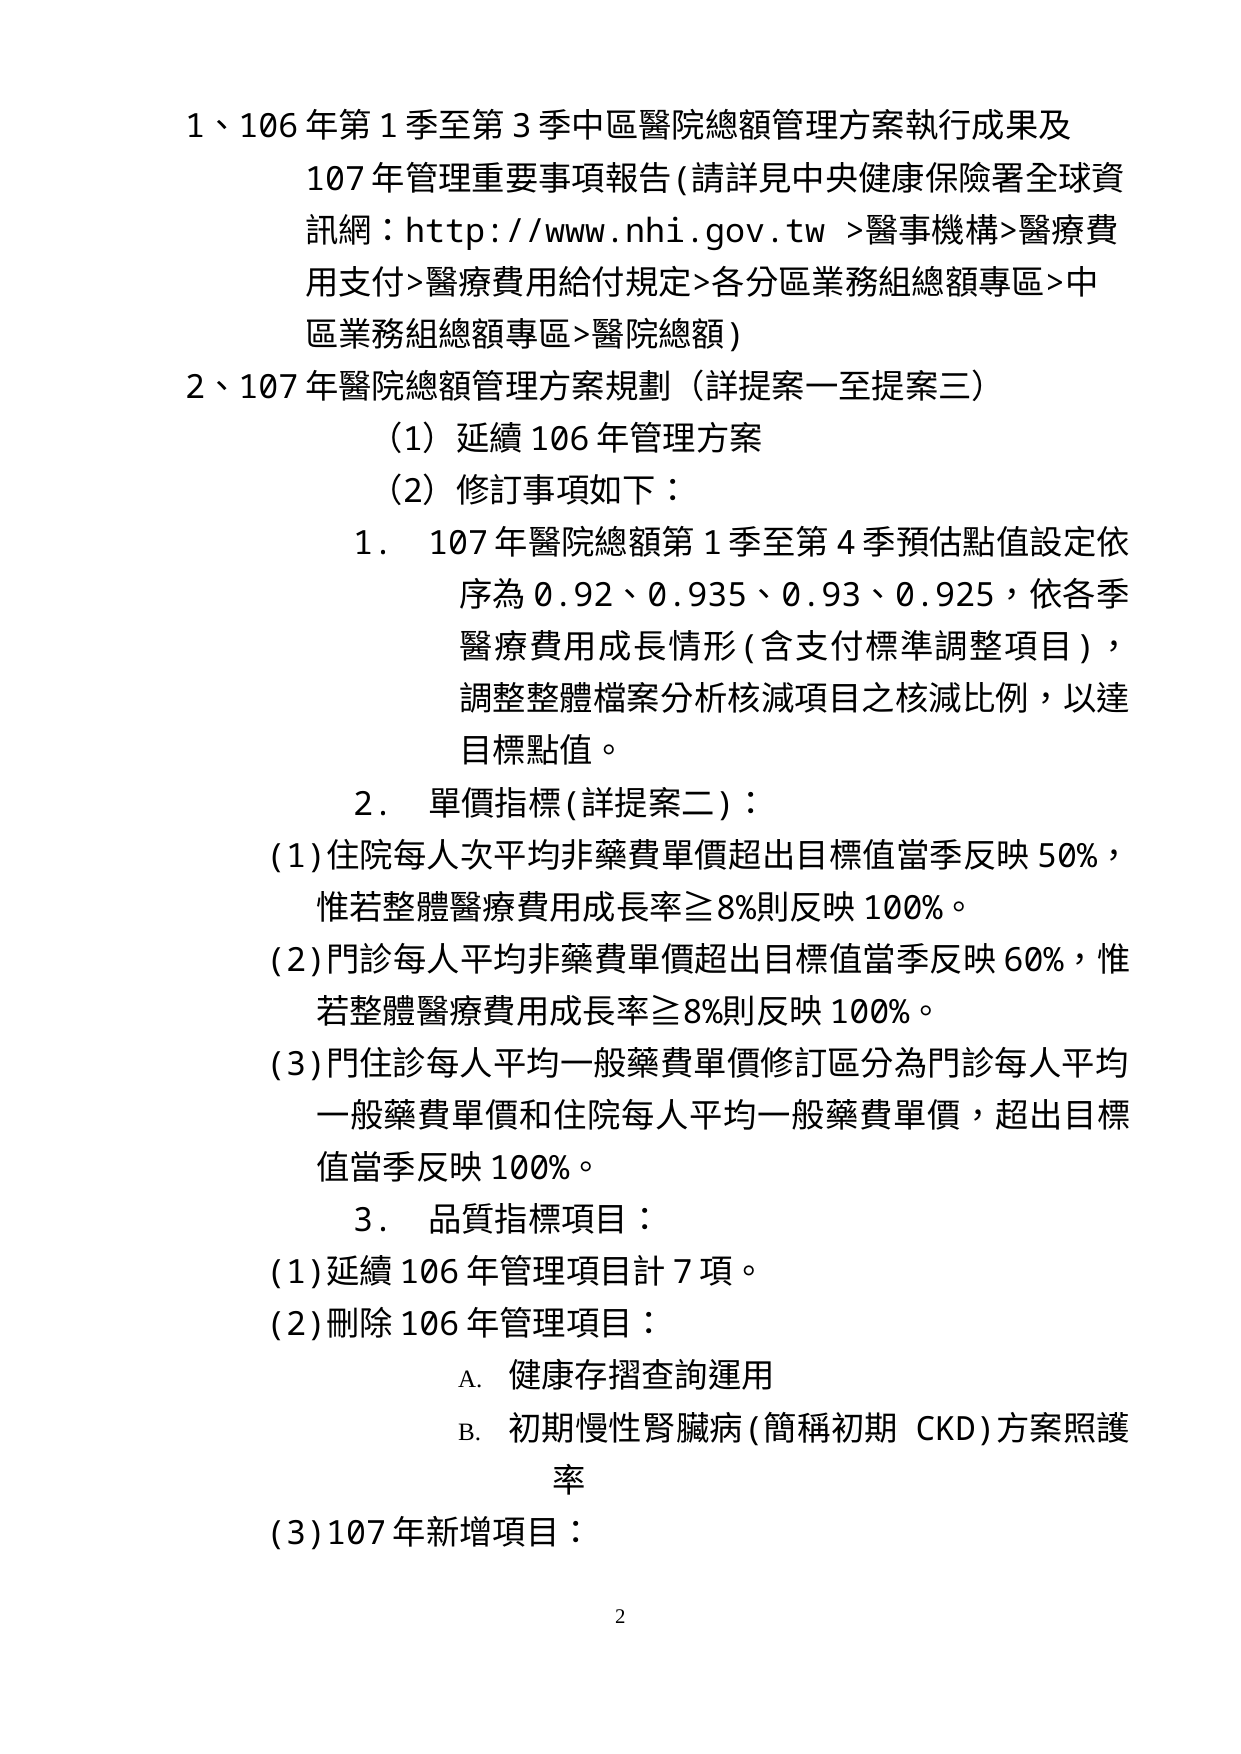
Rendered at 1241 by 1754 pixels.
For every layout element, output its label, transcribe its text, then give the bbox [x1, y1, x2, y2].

list 107年新增項目： [266, 1502, 1130, 1554]
list 107年醫院總額第1季至第4季預估點值設定依序為0.92、0.935、0.93、0.925，依各季醫療費用成長情形(含支付標準調整項目)，調整整體檔案分析核減項目之核減比例，以達目標點值。 [353, 513, 1130, 773]
list 106年第1季至第3季中區醫院總額管理方案執行成果及107年管理重要事項報告(請詳見中央健康保險署全球資訊網：http://www.nhi.gov.tw >醫事機構>醫療費用支付>醫療費用給付規定>各分區業務組總額專區>中區業務組總額專區>醫院總額) [185, 96, 1130, 357]
list 門診每人平均非藥費單價超出目標值當季反映60%，惟若整體醫療費用成長率≧8%則反映100%。 [266, 929, 1130, 1034]
list 初期慢性腎臟病(簡稱初期 CKD)方案照護率 [458, 1398, 1130, 1502]
list 修訂事項如下： [369, 461, 1130, 513]
list 健康存摺查詢運用 [458, 1346, 1130, 1398]
list 單價指標(詳提案二)： [353, 773, 1130, 825]
list 刪除106年管理項目： [266, 1294, 1130, 1346]
list 延續106年管理方案 [369, 409, 1130, 461]
list 門住診每人平均一般藥費單價修訂區分為門診每人平均一般藥費單價和住院每人平均一般藥費單價，超出目標值當季反映100%。 [266, 1034, 1130, 1190]
list 107年醫院總額管理方案規劃（詳提案一至提案三） [185, 357, 1130, 409]
list 住院每人次平均非藥費單價超出目標值當季反映50%，惟若整體醫療費用成長率≧8%則反映100%。 [266, 825, 1130, 929]
list 品質指標項目： [353, 1190, 1130, 1242]
list 延續106年管理項目計7項。 [266, 1242, 1130, 1294]
